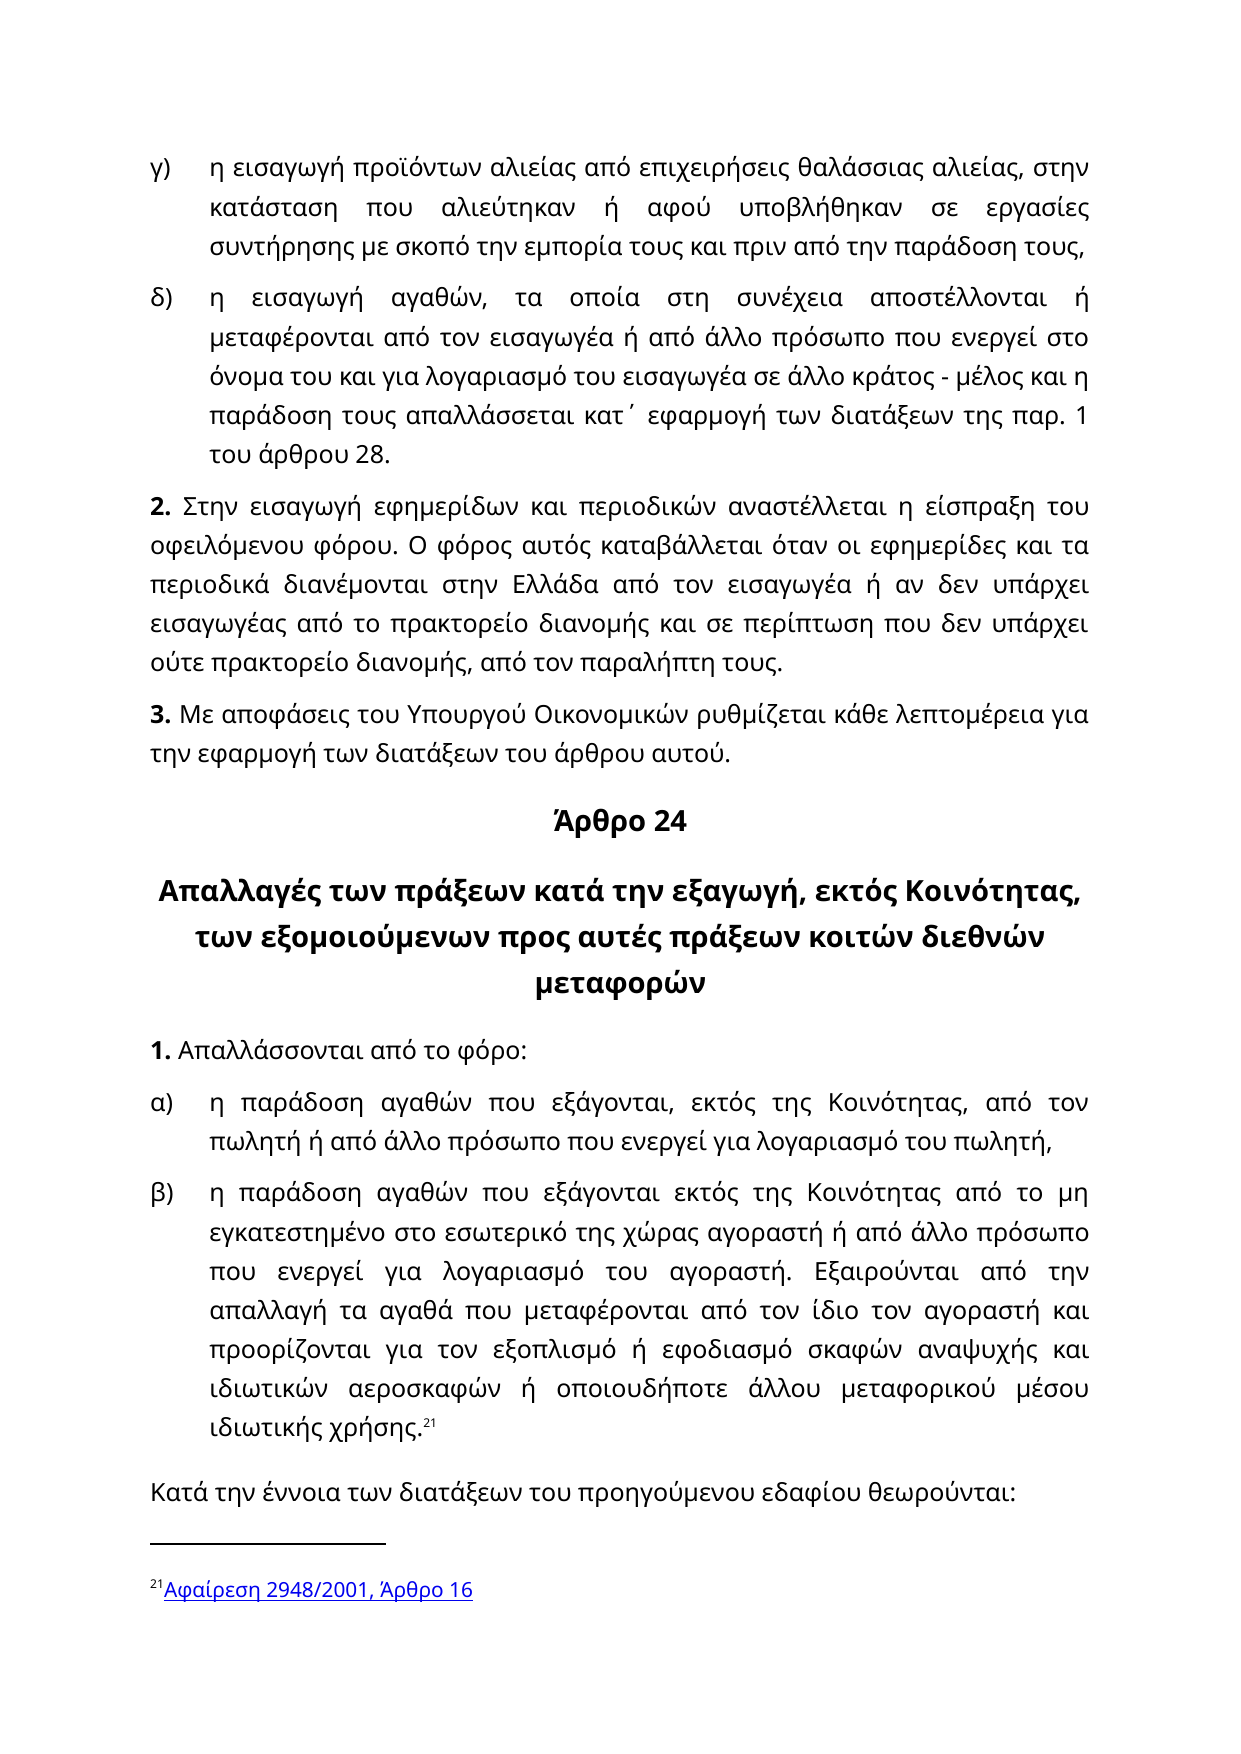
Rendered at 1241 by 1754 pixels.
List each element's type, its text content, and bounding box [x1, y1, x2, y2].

list β) η παράδοση αγαθών που εξάγονται εκτός της Κοινότητας από το μη εγκατεστημένο στο εσωτερικό της χώρας αγοραστή ή από άλλο πρόσωπο που ενεργεί για λογαριασμό του αγοραστή. Εξαιρούνται από την απαλλαγή τα αγαθά που μεταφέρονται από τον ίδιο τον αγοραστή και προορίζονται για τον εξοπλισμό ή εφοδιασμό σκαφών αναψυχής και ιδιωτικών αεροσκαφών ή οποιουδήποτε άλλου μεταφορικού μέσου ιδιωτικής χρήσης. [150, 1175, 1090, 1444]
subtitle Απαλλαγές των πράξεων κατά την εξαγωγή, εκτός Κοινότητας, των εξομοιούμενων προς αυτές πράξεων κοιτών διεθνών μεταφορών [150, 871, 1090, 1002]
text Κατά την έννοια των διατάξεων του προηγούμενου εδαφίου θεωρούνται: [150, 1474, 1090, 1508]
text 3. Με αποφάσεις του Υπουργού Οικονομικών ρυθμίζεται κάθε λεπτομέρεια για την εφαρμογή των διατάξεων του άρθρου αυτού. [150, 697, 1090, 770]
subtitle Άρθρο 24 [150, 800, 1090, 840]
text 2. Στην εισαγωγή εφημερίδων και περιοδικών αναστέλλεται η είσπραξη του οφειλόμενου φόρου. Ο φόρος αυτός καταβάλλεται όταν οι εφημερίδες και τα περιοδικά διανέμονται στην Ελλάδα από τον εισαγωγέα ή αν δεν υπάρχει εισαγωγέας από το πρακτορείο διανομής και σε περίπτωση που δεν υπάρχει ούτε πρακτορείο διανομής, από τον παραλήπτη τους. [150, 488, 1090, 679]
text Αφαίρεση 2948/2001, Άρθρο 16 [150, 1576, 1090, 1604]
list δ) η εισαγωγή αγαθών, τα οποία στη συνέχεια αποστέλλονται ή μεταφέρονται από τον εισαγωγέα ή από άλλο πρόσωπο που ενεργεί στο όνομα του και για λογαριασμό του εισαγωγέα σε άλλο κράτος - μέλος και η παράδοση τους απαλλάσσεται κατ΄ εφαρμογή των διατάξεων της παρ. 1 του άρθρου 28. [150, 280, 1090, 471]
text 1. Απαλλάσσονται από το φόρο: [150, 1032, 1090, 1067]
list γ) η εισαγωγή προϊόντων αλιείας από επιχειρήσεις θαλάσσιας αλιείας, στην κατάσταση που αλιεύτηκαν ή αφού υποβλήθηκαν σε εργασίες συντήρησης με σκοπό την εμπορία τους και πριν από την παράδοση τους, [150, 150, 1090, 262]
list α) η παράδοση αγαθών που εξάγονται, εκτός της Κοινότητας, από τον πωλητή ή από άλλο πρόσωπο που ενεργεί για λογαριασμό του πωλητή, [150, 1084, 1090, 1157]
